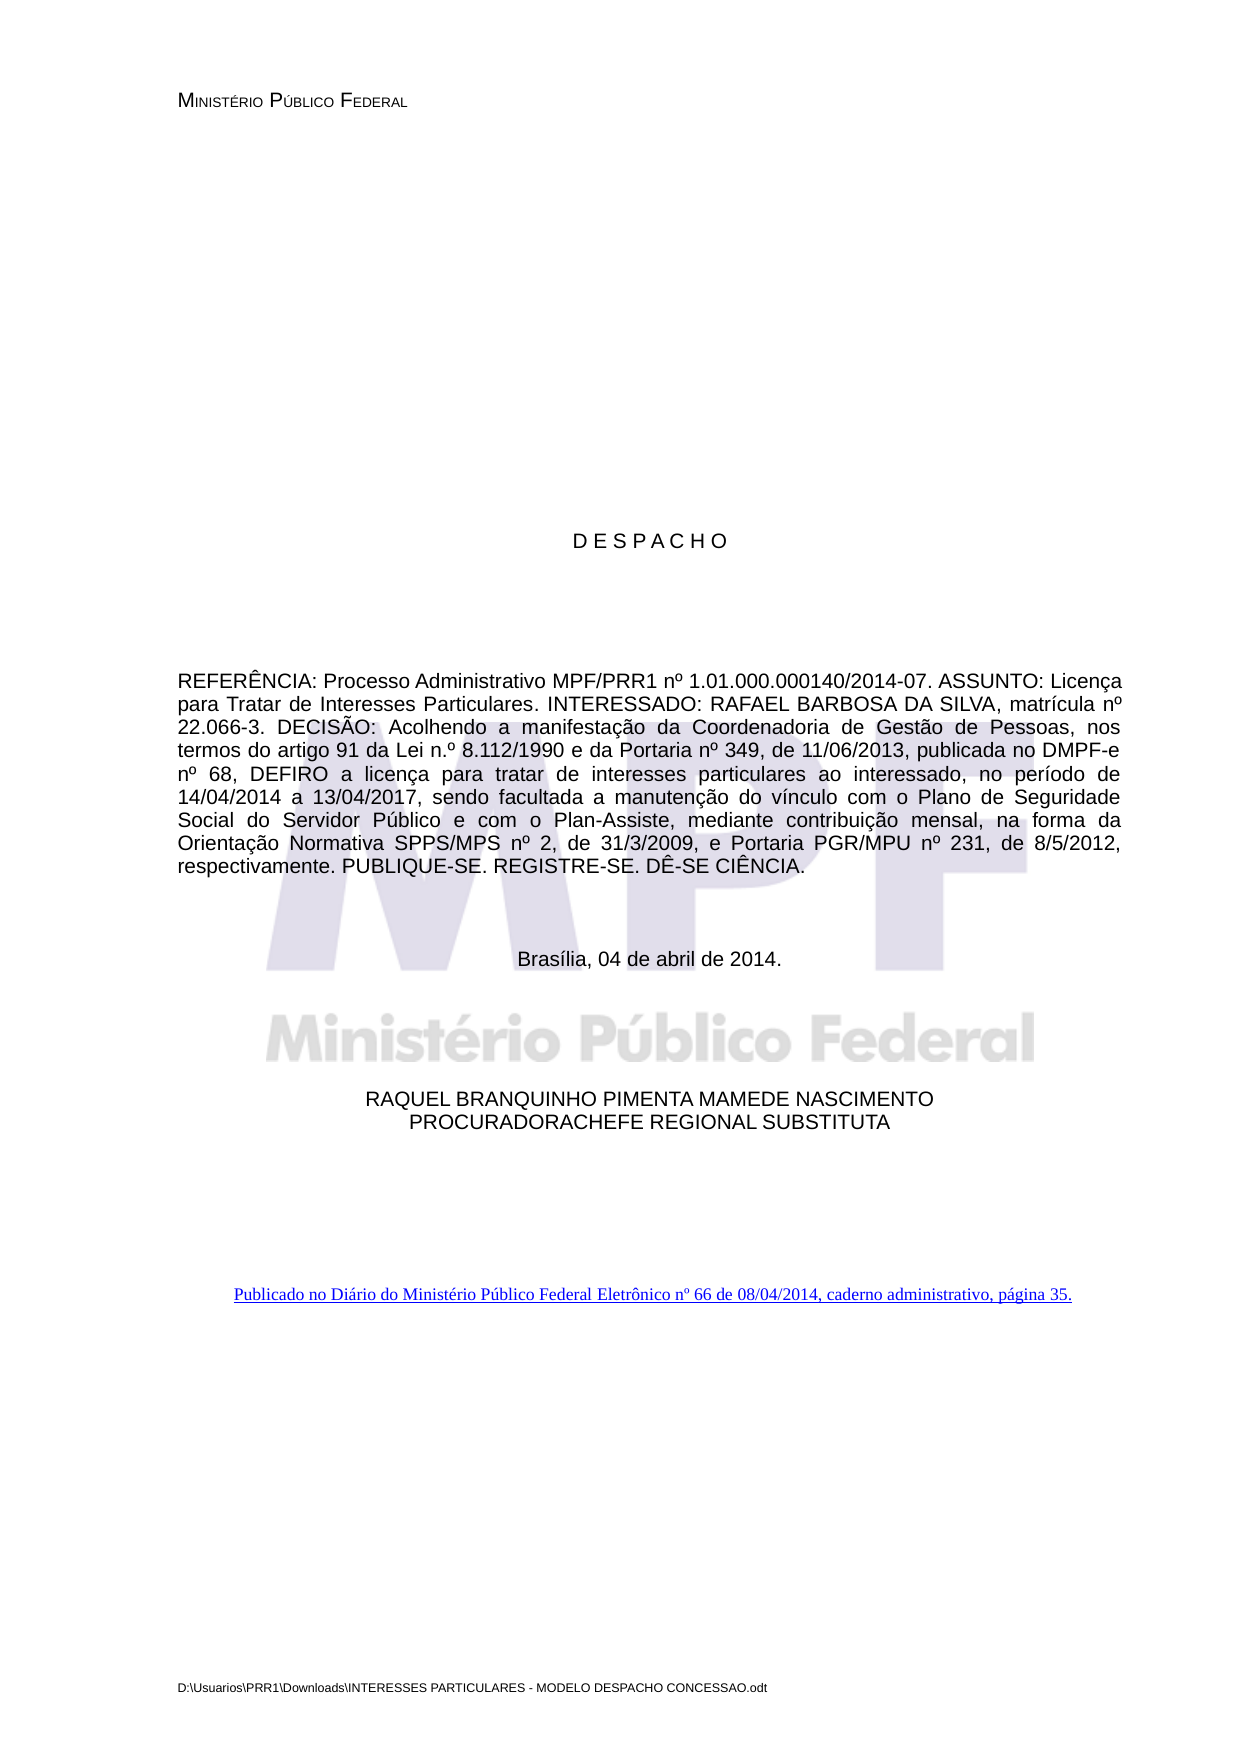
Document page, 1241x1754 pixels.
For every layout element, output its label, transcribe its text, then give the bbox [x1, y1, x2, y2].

picture [266, 878, 1034, 948]
text Brasília, 04 de abril de 2014. [177, 948, 1122, 971]
text Publicado no Diário do Ministério Público Federal Eletrônico nº 66 de 08/04/2014, caderno administrativo, página 35. [202, 1284, 1102, 1304]
text D E S P A C H O [177, 530, 1122, 553]
text Ministério Público Federal [177, 88, 1122, 112]
picture [266, 971, 1034, 1062]
text REFERÊNCIA: Processo Administrativo MPF/PRR1 nº 1.01.000.000140/2014-07. ASSUNTO: Licença para Tratar de Interesses Particulares. INTERESSADO: RAFAEL BARBOSA DA SILVA, matrícula nº 22.066-3. DECISÃO: Acolhendo a manifestação da Coordenadoria de Gestão de Pessoas, nos termos do artigo 91 da Lei n.º 8.112/1990 e da Portaria nº 349, de 11/06/2013, publicada no DMPF-e nº 68, DEFIRO a licença para tratar de interesses particulares ao interessado, no período de 14/04/2014 a 13/04/2017, sendo facultada a manutenção do vínculo com o Plano de Seguridade Social do Servidor Público e com o Plan-Assiste, mediante contribuição mensal, na forma da Orientação Normativa SPPS/MPS nº 2, de 31/3/2009, e Portaria PGR/MPU nº 231, de 8/5/2012, respectivamente. PUBLIQUE-SE. REGISTRE-SE. DÊ-SE CIÊNCIA. [177, 669, 1122, 878]
text RAQUEL BRANQUINHO PIMENTA MAMEDE NASCIMENTO [177, 1087, 1122, 1111]
text PROCURADORACHEFE REGIONAL SUBSTITUTA [177, 1111, 1122, 1134]
